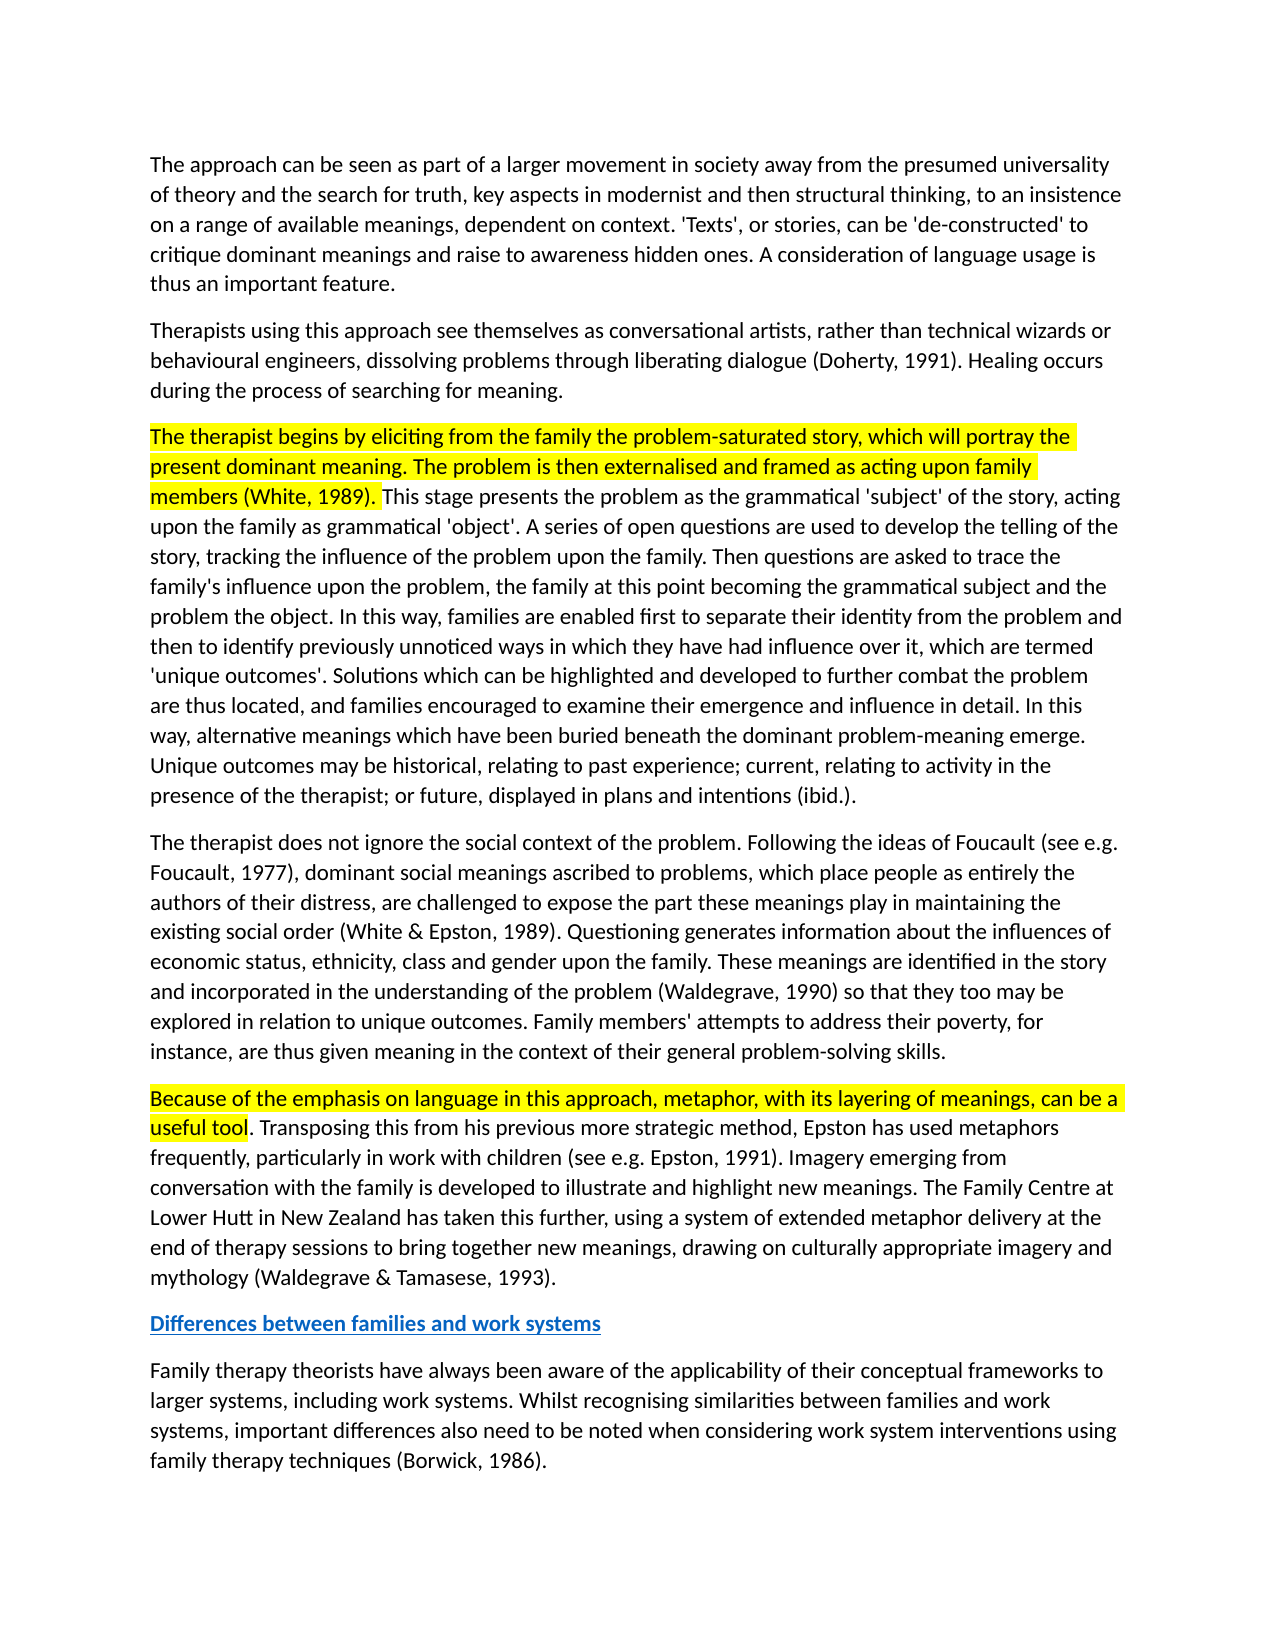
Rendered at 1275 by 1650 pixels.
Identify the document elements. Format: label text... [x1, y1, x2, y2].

text Differences between families and work systems [150, 1309, 1125, 1338]
text Because of the emphasis on language in this approach, metaphor, with its layering of meanings, can be a useful tool. Transposing this from his previous more strategic method, Epston has used metaphors frequently, particularly in work with children (see e.g. Epston, 1991). Imagery emerging from conversation with the family is developed to illustrate and highlight new meanings. The Family Centre at Lower Hutt in New Zealand has taken this further, using a system of extended metaphor delivery at the end of therapy sessions to bring together new meanings, drawing on culturally appropriate imagery and mythology (Waldegrave & Tamasese, 1993). [150, 1084, 1125, 1291]
text The approach can be seen as part of a larger movement in society away from the presumed universality of theory and the search for truth, key aspects in modernist and then structural thinking, to an insistence on a range of available meanings, dependent on context. 'Texts', or stories, can be 'de-constructed' to critique dominant meanings and raise to awareness hidden ones. A consideration of language usage is thus an important feature. [150, 150, 1125, 298]
text The therapist begins by eliciting from the family the problem-saturated story, which will portray the present dominant meaning. The problem is then externalised and framed as acting upon family members (White, 1989). This stage presents the problem as the grammatical 'subject' of the story, acting upon the family as grammatical 'object'. A series of open questions are used to develop the telling of the story, tracking the influence of the problem upon the family. Then questions are asked to trace the family's influence upon the problem, the family at this point becoming the grammatical subject and the problem the object. In this way, families are enabled first to separate their identity from the problem and then to identify previously unnoticed ways in which they have had influence over it, which are termed 'unique outcomes'. Solutions which can be highlighted and developed to further combat the problem are thus located, and families encouraged to examine their emergence and influence in detail. In this way, alternative meanings which have been buried beneath the dominant problem-meaning emerge. Unique outcomes may be historical, relating to past experience; current, relating to activity in the presence of the therapist; or future, displayed in plans and intentions (ibid.). [150, 422, 1125, 809]
text Family therapy theorists have always been aware of the applicability of their conceptual frameworks to larger systems, including work systems. Whilst recognising similarities between families and work systems, important differences also need to be noted when considering work system interventions using family therapy techniques (Borwick, 1986). [150, 1356, 1125, 1474]
text The therapist does not ignore the social context of the problem. Following the ideas of Foucault (see e.g. Foucault, 1977), dominant social meanings ascribed to problems, which place people as entirely the authors of their distress, are challenged to expose the part these meanings play in maintaining the existing social order (White & Epston, 1989). Questioning generates information about the influences of economic status, ethnicity, class and gender upon the family. These meanings are identified in the story and incorporated in the understanding of the problem (Waldegrave, 1990) so that they too may be explored in relation to unique outcomes. Family members' attempts to address their poverty, for instance, are thus given meaning in the context of their general problem-solving skills. [150, 828, 1125, 1065]
text Therapists using this approach see themselves as conversational artists, rather than technical wizards or behavioural engineers, dissolving problems through liberating dialogue (Doherty, 1991). Healing occurs during the process of searching for meaning. [150, 316, 1125, 404]
